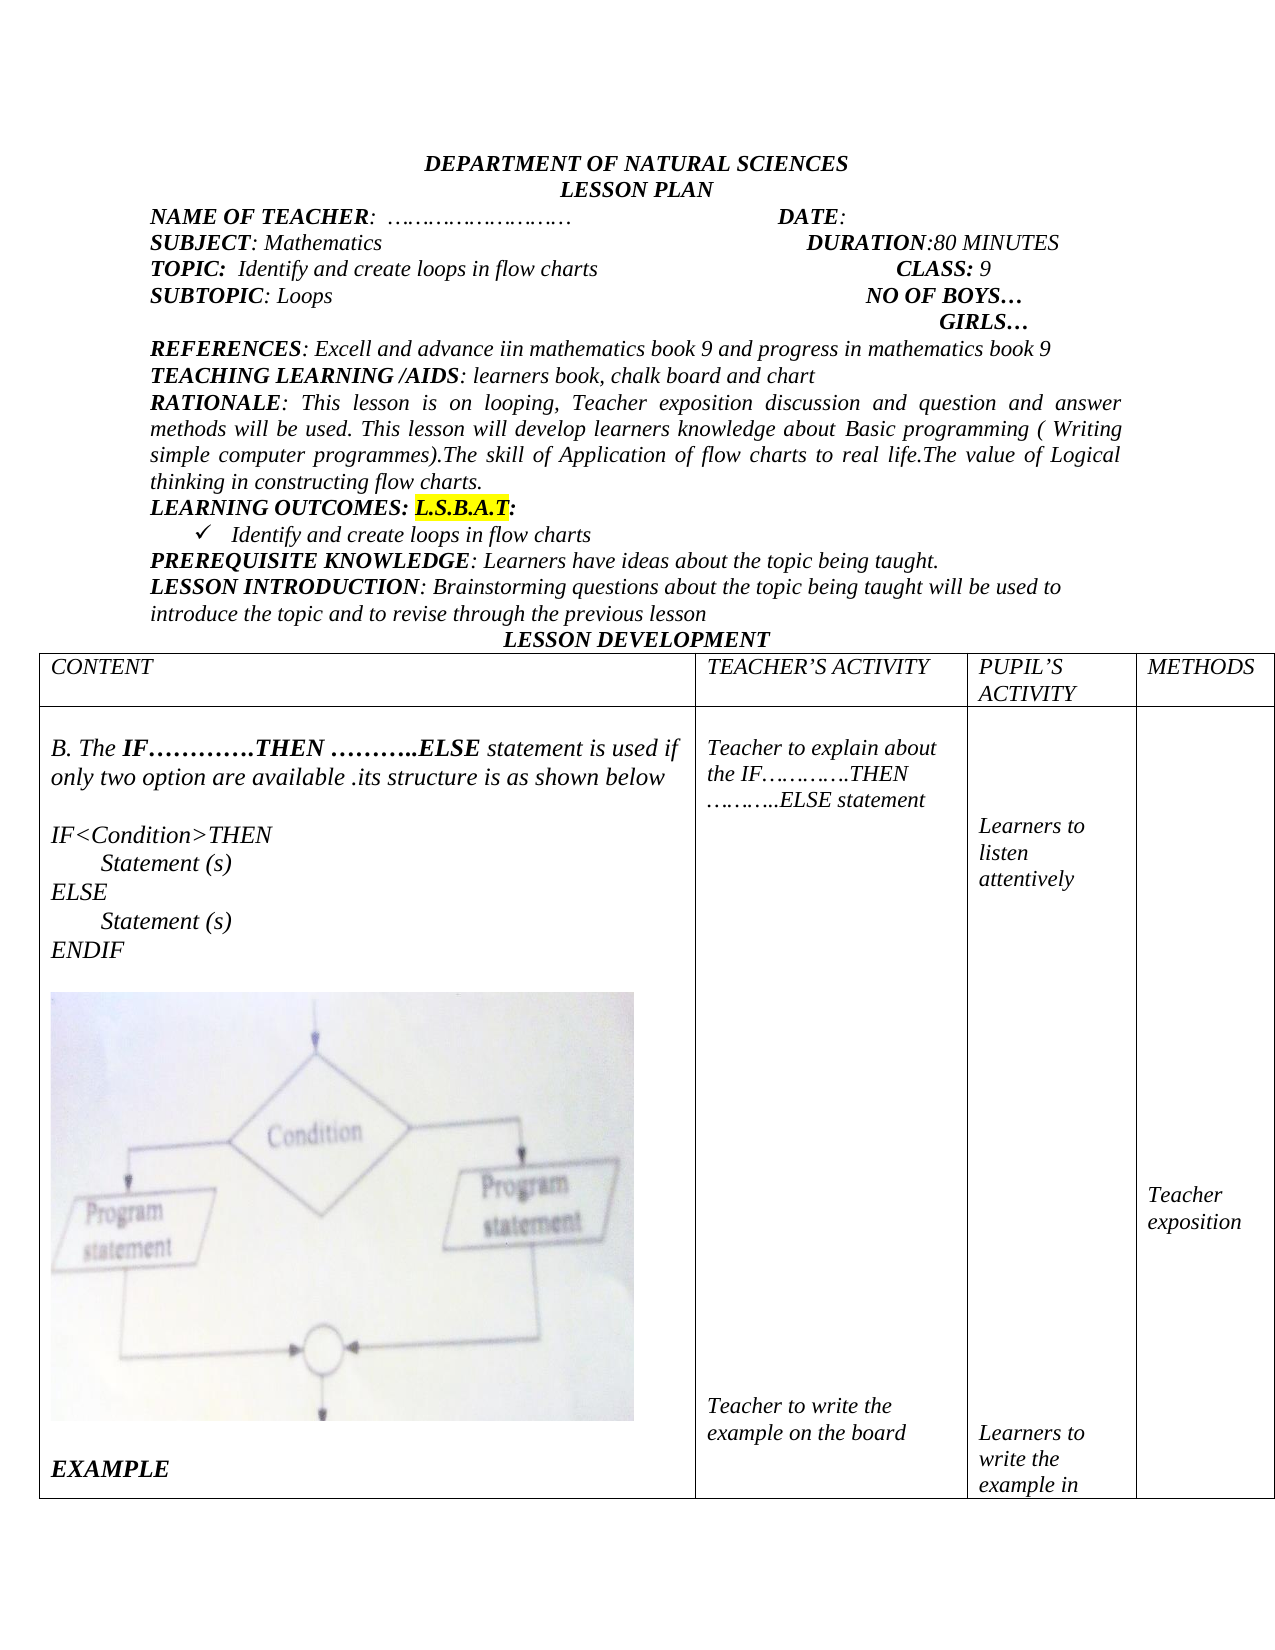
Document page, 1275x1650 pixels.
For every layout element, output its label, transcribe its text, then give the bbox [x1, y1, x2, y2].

text TOPIC: Identify and create loops in flow charts CLASS: 9 [150, 255, 1125, 282]
text PREREQUISITE KNOWLEDGE: Learners have ideas about the topic being taught. [150, 547, 1125, 573]
text GIRLS… [150, 308, 1125, 334]
text SUBJECT: Mathematics DURATION:80 MINUTES [150, 229, 1125, 255]
table_header TEACHER’S ACTIVITY [696, 654, 967, 706]
list Identify and create loops in flow charts [194, 521, 1125, 547]
text LEARNING OUTCOMES: L.S.B.A.T: [150, 494, 1125, 521]
table_cell Teacher to explain about the IF………….THEN ………..ELSE statement Teacher to write the example on the board [696, 707, 967, 1498]
table_cell B. The IF………….THEN ………..ELSE statement is used if only two option are available .its structure is as shown below IF<Condition>THEN Statement (s) ELSE Statement (s) ENDIF EXAMPLE [40, 707, 695, 1498]
text SUBTOPIC: Loops NO OF BOYS… [150, 282, 1125, 308]
text REFERENCES: Excell and advance iin mathematics book 9 and progress in mathematics book 9 [150, 334, 1125, 362]
text LESSON PLAN [150, 176, 1125, 203]
table_header CONTENT [40, 654, 695, 706]
text LESSON INTRODUCTION: Brainstorming questions about the topic being taught will be used to introduce the topic and to revise through the previous lesson [150, 573, 1125, 626]
text LESSON DEVELOPMENT [150, 626, 1125, 652]
text DEPARTMENT OF NATURAL SCIENCES [150, 150, 1125, 176]
table_header PUPIL’S ACTIVITY [968, 654, 1136, 706]
table_header METHODS [1137, 654, 1274, 706]
text NAME OF TEACHER: ……………………… DATE: [150, 203, 1125, 229]
text TEACHING LEARNING /AIDS: learners book, chalk board and chart [150, 362, 1125, 389]
table_cell Learners to listen attentively Learners to write the example in [968, 707, 1136, 1498]
text RATIONALE: This lesson is on looping, Teacher exposition discussion and question and answer methods will be used. This lesson will develop learners knowledge about Basic programming ( Writing simple computer programmes).The skill of Application of flow charts to real life.The value of Logical thinking in constructing flow charts. [150, 389, 1125, 494]
table_cell Teacher exposition [1137, 707, 1274, 1498]
